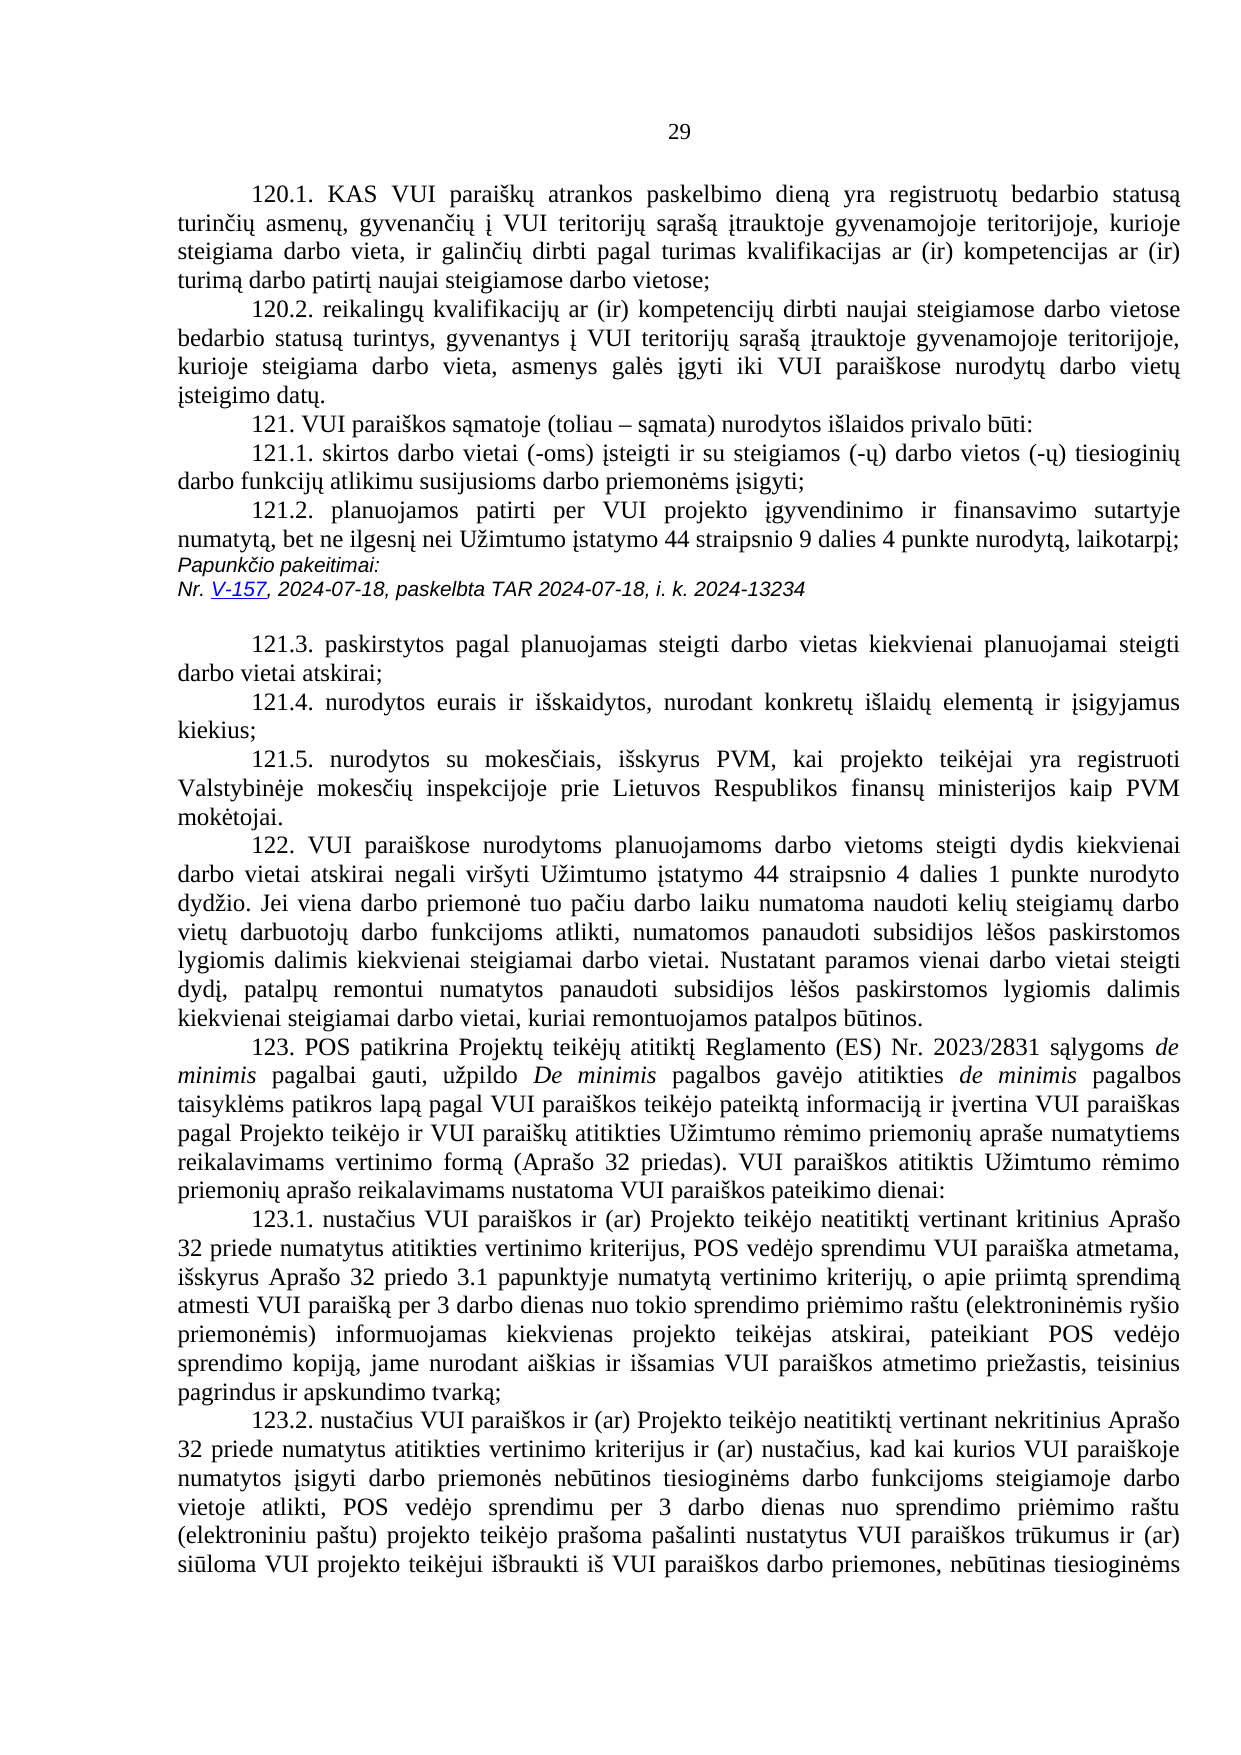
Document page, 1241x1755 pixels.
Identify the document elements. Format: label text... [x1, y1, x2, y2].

text 120.2. reikalingų kvalifikacijų ar (ir) kompetencijų dirbti naujai steigiamose darbo vietose bedarbio statusą turintys, gyvenantys į VUI teritorijų sąrašą įtrauktoje gyvenamojoje teritorijoje, kurioje steigiama darbo vieta, asmenys galės įgyti iki VUI paraiškose nurodytų darbo vietų įsteigimo datų. [177, 294, 1181, 409]
text 121.4. nurodytos eurais ir išskaidytos, nurodant konkretų išlaidų elementą ir įsigyjamus kiekius; [177, 687, 1181, 744]
text 121.3. paskirstytos pagal planuojamas steigti darbo vietas kiekvienai planuojamai steigti darbo vietai atskirai; [177, 629, 1181, 687]
text 121.1. skirtos darbo vietai (-oms) įsteigti ir su steigiamos (-ų) darbo vietos (-ų) tiesioginių darbo funkcijų atlikimu susijusioms darbo priemonėms įsigyti; [177, 438, 1181, 495]
text 122. VUI paraiškose nurodytoms planuojamoms darbo vietoms steigti dydis kiekvienai darbo vietai atskirai negali viršyti Užimtumo įstatymo 44 straipsnio 4 dalies 1 punkte nurodyto dydžio. Jei viena darbo priemonė tuo pačiu darbo laiku numatoma naudoti kelių steigiamų darbo vietų darbuotojų darbo funkcijoms atlikti, numatomos panaudoti subsidijos lėšos paskirstomos lygiomis dalimis kiekvienai steigiamai darbo vietai. Nustatant paramos vienai darbo vietai steigti dydį, patalpų remontui numatytos panaudoti subsidijos lėšos paskirstomos lygiomis dalimis kiekvienai steigiamai darbo vietai, kuriai remontuojamos patalpos būtinos. [177, 831, 1181, 1032]
text 121. VUI paraiškos sąmatoje (toliau – sąmata) nurodytos išlaidos privalo būti: [177, 409, 1181, 438]
text Nr. V-157, 2024-07-18, paskelbta TAR 2024-07-18, i. k. 2024-13234 [177, 577, 1181, 601]
text 123.1. nustačius VUI paraiškos ir (ar) Projekto teikėjo neatitiktį vertinant kritinius Aprašo 32 priede numatytus atitikties vertinimo kriterijus, POS vedėjo sprendimu VUI paraiška atmetama, išskyrus Aprašo 32 priedo 3.1 papunktyje numatytą vertinimo kriterijų, o apie priimtą sprendimą atmesti VUI paraišką per 3 darbo dienas nuo tokio sprendimo priėmimo raštu (elektroninėmis ryšio priemonėmis) informuojamas kiekvienas projekto teikėjas atskirai, pateikiant POS vedėjo sprendimo kopiją, jame nurodant aiškias ir išsamias VUI paraiškos atmetimo priežastis, teisinius pagrindus ir apskundimo tvarką; [177, 1204, 1181, 1406]
text 123. POS patikrina Projektų teikėjų atitiktį Reglamento (ES) Nr. 2023/2831 sąlygoms de minimis pagalbai gauti, užpildo De minimis pagalbos gavėjo atitikties de minimis pagalbos taisyklėms patikros lapą pagal VUI paraiškos teikėjo pateiktą informaciją ir įvertina VUI paraiškas pagal Projekto teikėjo ir VUI paraiškų atitikties Užimtumo rėmimo priemonių apraše numatytiems reikalavimams vertinimo formą (Aprašo 32 priedas). VUI paraiškos atitiktis Užimtumo rėmimo priemonių aprašo reikalavimams nustatoma VUI paraiškos pateikimo dienai: [177, 1032, 1181, 1204]
text Papunkčio pakeitimai: [177, 553, 1181, 577]
text 121.2. planuojamos patirti per VUI projekto įgyvendinimo ir finansavimo sutartyje numatytą, bet ne ilgesnį nei Užimtumo įstatymo 44 straipsnio 9 dalies 4 punkte nurodytą, laikotarpį; [177, 495, 1181, 553]
text 123.2. nustačius VUI paraiškos ir (ar) Projekto teikėjo neatitiktį vertinant nekritinius Aprašo 32 priede numatytus atitikties vertinimo kriterijus ir (ar) nustačius, kad kai kurios VUI paraiškoje numatytos įsigyti darbo priemonės nebūtinos tiesioginėms darbo funkcijoms steigiamoje darbo vietoje atlikti, POS vedėjo sprendimu per 3 darbo dienas nuo sprendimo priėmimo raštu (elektroniniu paštu) projekto teikėjo prašoma pašalinti nustatytus VUI paraiškos trūkumus ir (ar) siūloma VUI projekto teikėjui išbraukti iš VUI paraiškos darbo priemones, nebūtinas tiesioginėms [177, 1406, 1181, 1578]
text 120.1. KAS VUI paraiškų atrankos paskelbimo dieną yra registruotų bedarbio statusą turinčių asmenų, gyvenančių į VUI teritorijų sąrašą įtrauktoje gyvenamojoje teritorijoje, kurioje steigiama darbo vieta, ir galinčių dirbti pagal turimas kvalifikacijas ar (ir) kompetencijas ar (ir) turimą darbo patirtį naujai steigiamose darbo vietose; [177, 179, 1181, 294]
text 121.5. nurodytos su mokesčiais, išskyrus PVM, kai projekto teikėjai yra registruoti Valstybinėje mokesčių inspekcijoje prie Lietuvos Respublikos finansų ministerijos kaip PVM mokėtojai. [177, 744, 1181, 831]
